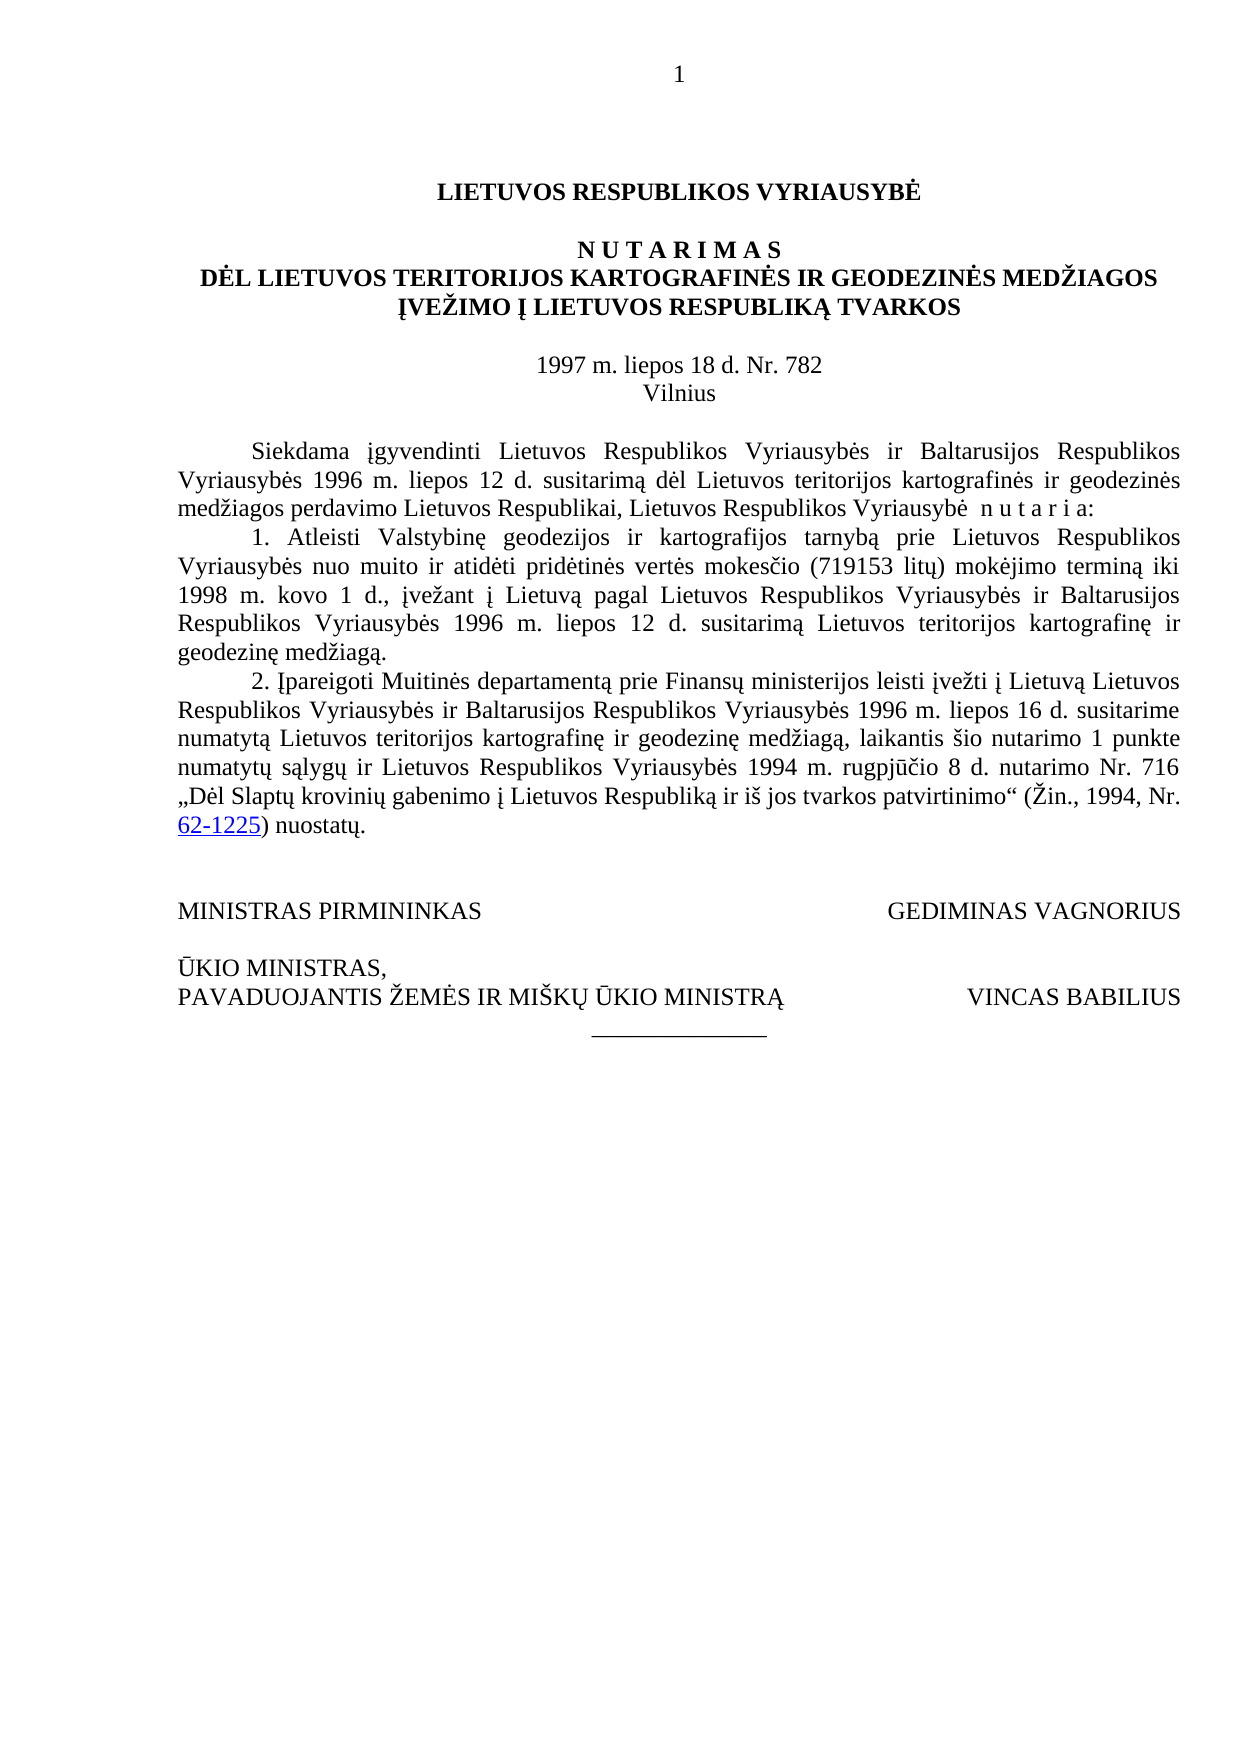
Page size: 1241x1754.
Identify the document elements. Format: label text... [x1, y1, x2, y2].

text DĖL LIETUVOS TERITORIJOS KARTOGRAFINĖS IR GEODEZINĖS MEDŽIAGOS ĮVEŽIMO Į LIETUVOS RESPUBLIKĄ TVARKOS [177, 263, 1181, 321]
text Siekdama įgyvendinti Lietuvos Respublikos Vyriausybės ir Baltarusijos Respublikos Vyriausybės 1996 m. liepos 12 d. susitarimą dėl Lietuvos teritorijos kartografinės ir geodezinės medžiagos perdavimo Lietuvos Respublikai, Lietuvos Respublikos Vyriausybė nutaria: [177, 436, 1181, 522]
text Ūkio ministras, [177, 953, 1181, 982]
text ______________ [177, 1011, 1181, 1040]
text LIETUVOS RESPUBLIKOS VYRIAUSYBĖ [177, 177, 1181, 206]
text 1997 m. liepos 18 d. Nr. 782 [177, 350, 1181, 378]
text N U T A R I M A S [177, 235, 1181, 263]
text pavaduojantis žemės ir miškų ūkio ministrą Vincas Babilius [177, 982, 1181, 1011]
text 1. Atleisti Valstybinę geodezijos ir kartografijos tarnybą prie Lietuvos Respublikos Vyriausybės nuo muito ir atidėti pridėtinės vertės mokesčio (719153 litų) mokėjimo terminą iki 1998 m. kovo 1 d., įvežant į Lietuvą pagal Lietuvos Respublikos Vyriausybės ir Baltarusijos Respublikos Vyriausybės 1996 m. liepos 12 d. susitarimą Lietuvos teritorijos kartografinę ir geodezinę medžiagą. [177, 522, 1181, 666]
text 2. Įpareigoti Muitinės departamentą prie Finansų ministerijos leisti įvežti į Lietuvą Lietuvos Respublikos Vyriausybės ir Baltarusijos Respublikos Vyriausybės 1996 m. liepos 16 d. susitarime numatytą Lietuvos teritorijos kartografinę ir geodezinę medžiagą, laikantis šio nutarimo 1 punkte numatytų sąlygų ir Lietuvos Respublikos Vyriausybės 1994 m. rugpjūčio 8 d. nutarimo Nr. 716 „Dėl Slaptų krovinių gabenimo į Lietuvos Respubliką ir iš jos tvarkos patvirtinimo“ (Žin., 1994, Nr. 62-1225) nuostatų. [177, 666, 1181, 838]
text MINISTRAS PIRMININKAS GEDIMINAS VAGNORIUS [177, 896, 1181, 925]
text Vilnius [177, 378, 1181, 407]
